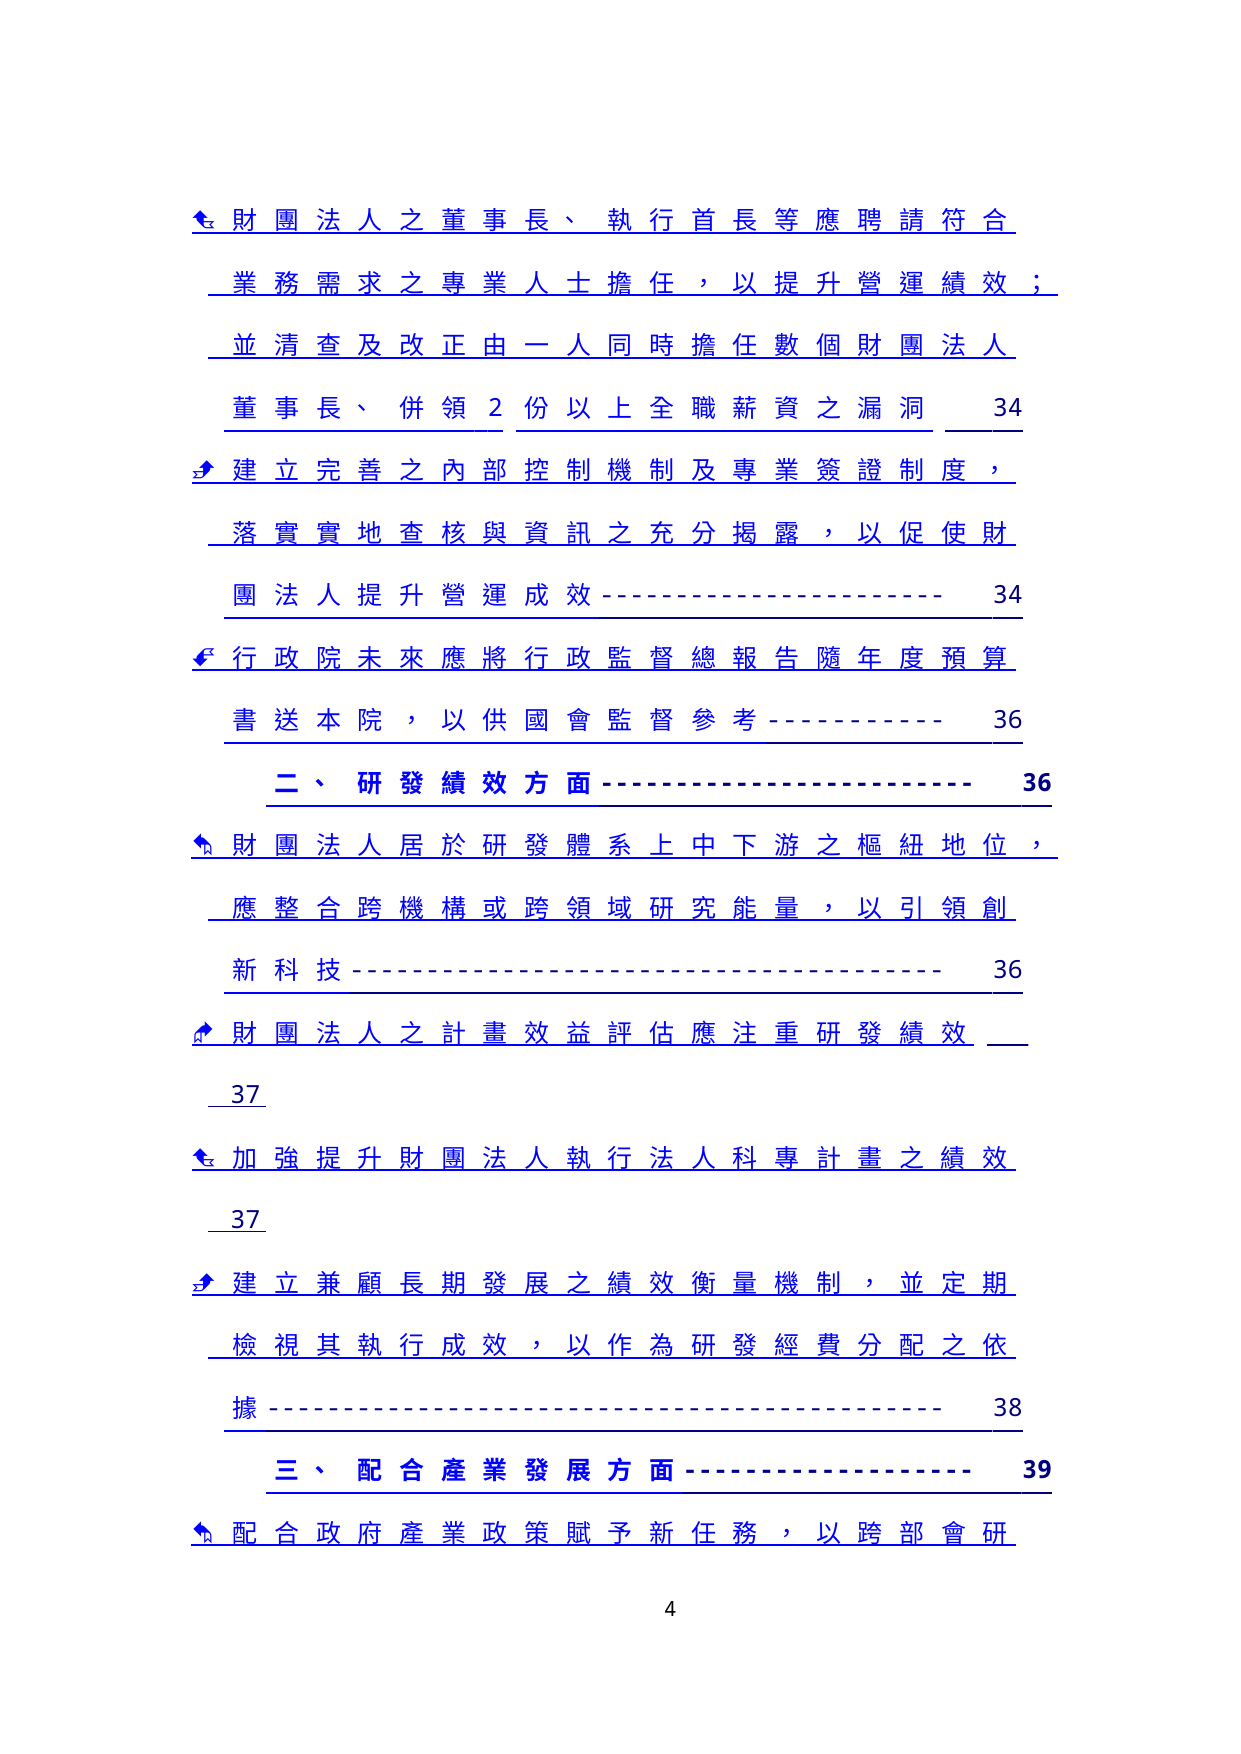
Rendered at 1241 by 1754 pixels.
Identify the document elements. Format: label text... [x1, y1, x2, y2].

text 加強提升財團法人執行法人科專計畫之績效 37 [183, 1115, 1028, 1240]
text 行政院未來應將行政監督總報告隨年度預算書送本院，以供國會監督參考 36 [183, 615, 1028, 740]
text 三、配合產業發展方面 39 [229, 1427, 1058, 1490]
text 財團法人居於研發體系上中下游之樞紐地位，應整合跨機構或跨領域研究能量，以引領創新科技 36 [183, 802, 1028, 990]
text 建立完善之內部控制機制及專業簽證制度，落實實地查核與資訊之充分揭露，以促使財團法人提升營運成效 34 [183, 427, 1028, 615]
text 財團法人之董事長、執行首長等應聘請符合業務需求之專業人士擔任，以提升營運績效；並清查及改正由一人同時擔任數個財團法人董事長、併領2份以上全職薪資之漏洞 34 [183, 177, 1028, 427]
text 建立兼顧長期發展之績效衡量機制，並定期檢視其執行成效，以作為研發經費分配之依據 38 [183, 1240, 1028, 1427]
text 配合政府產業政策賦予新任務，以跨部會研 [183, 1490, 1028, 1552]
text 財團法人之計畫效益評估應注重研發績效 37 [183, 990, 1028, 1115]
text 二、研發績效方面 36 [229, 740, 1058, 802]
